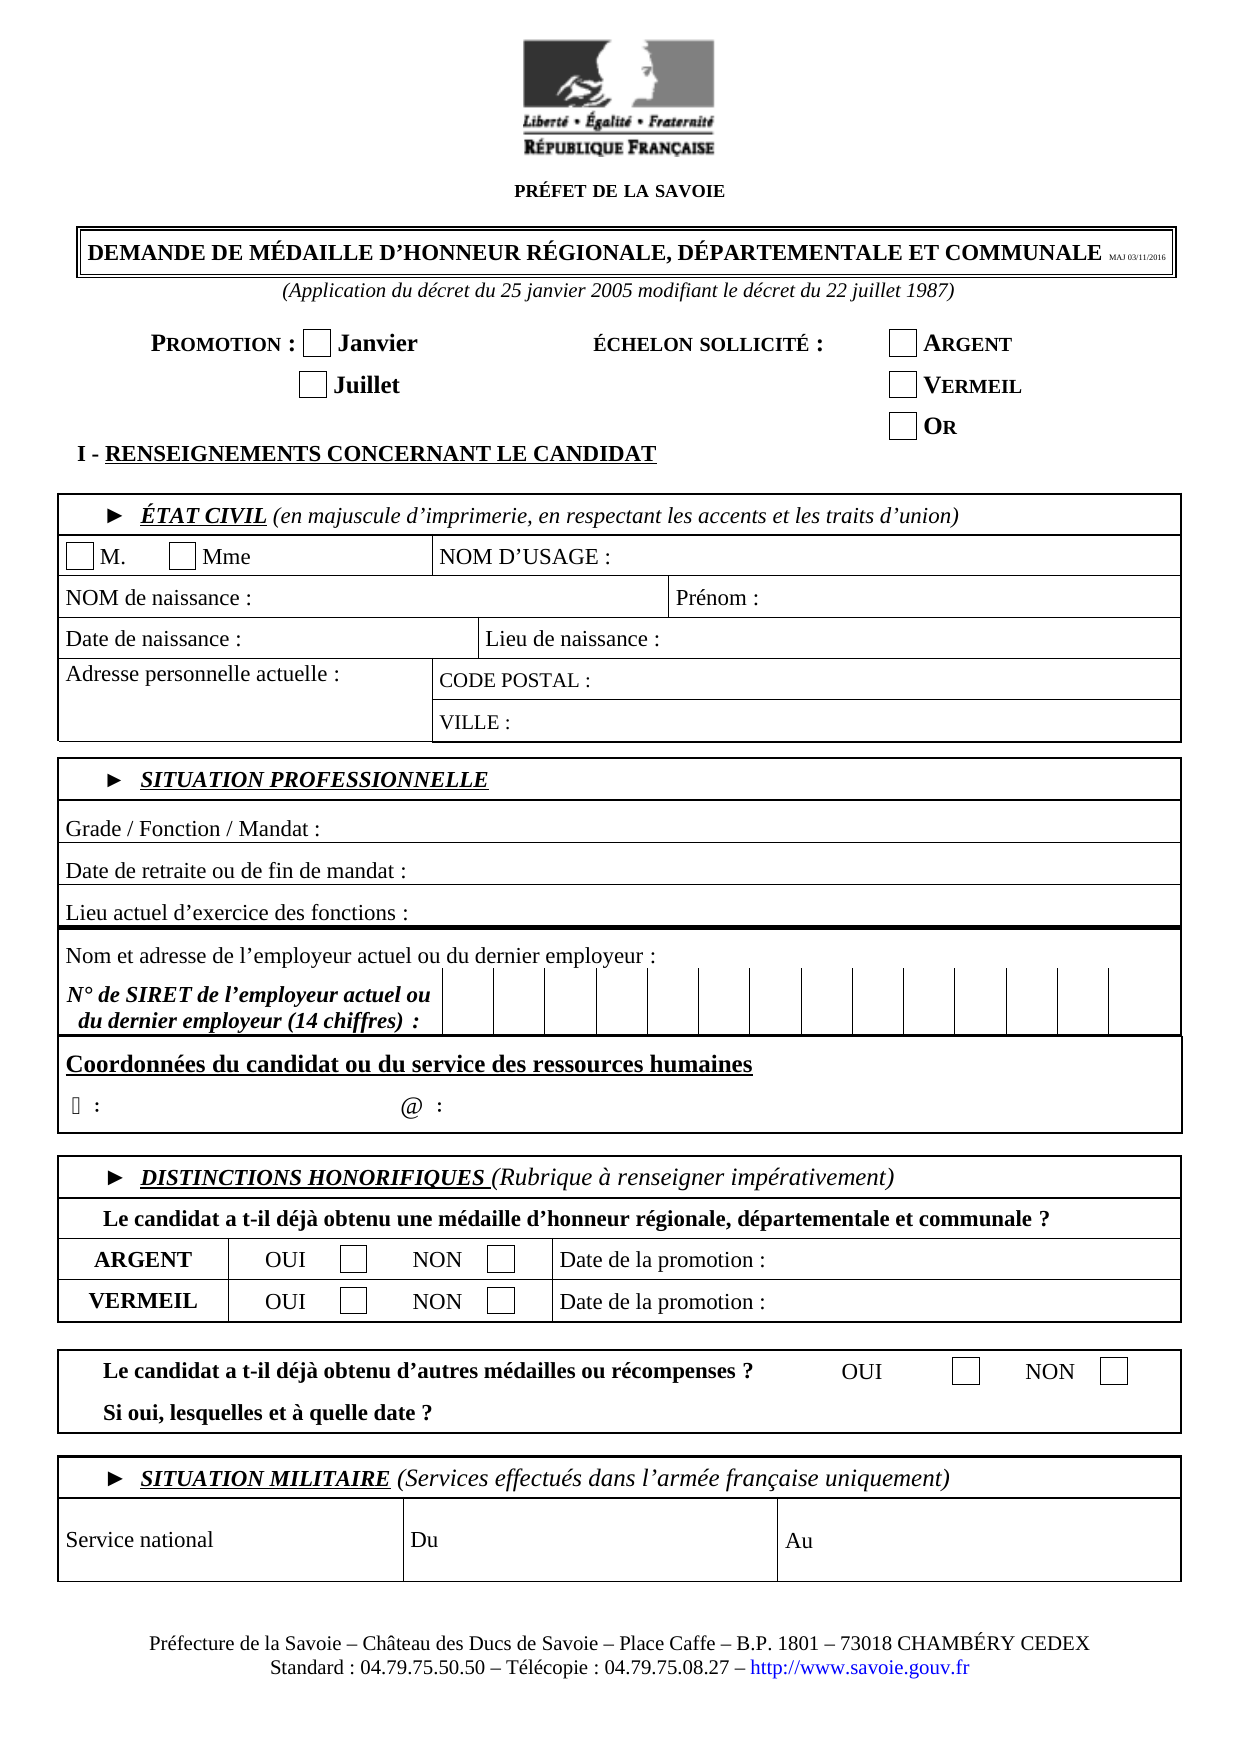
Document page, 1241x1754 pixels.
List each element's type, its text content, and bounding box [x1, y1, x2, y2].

table_cell [597, 968, 647, 1033]
table_header SITUATION PROFESSIONNELLE [59, 759, 1180, 798]
table_header Demande de médaille d’honneur régionale, départementale et communale MAJ 03/11/2016 [81, 231, 1172, 273]
table_cell Date de la promotion : [553, 1239, 1180, 1279]
table_cell [904, 968, 954, 1033]
table_cell NOM D’USAGE : [433, 536, 1180, 575]
table_cell N° de SIRET de l’employeur actuel ou du dernier employeur (14 chiffres) : [59, 968, 442, 1033]
table_cell [1058, 968, 1108, 1033]
table_cell [648, 968, 698, 1033]
text Or [814, 411, 1162, 440]
table_header Coordonnées du candidat ou du service des ressources humaines  ꞉ @ ꞉ [59, 1037, 1181, 1132]
table_cell [1109, 968, 1180, 1033]
table_cell Date de retraite ou de fin de mandat : [59, 843, 1180, 883]
table_cell VERMEIL [59, 1280, 228, 1321]
text (Application du décret du 25 janvier 2005 modifiant le décret du 22 juillet 1987) [77, 278, 1162, 302]
table_cell OUI NON [229, 1280, 552, 1321]
table_cell Prénom : [669, 576, 1180, 617]
table_cell [1175, 1323, 1181, 1349]
table_cell OUI NON [797, 1351, 1180, 1390]
text Promotion : Janvier échelon sollicité : Argent [77, 328, 1162, 357]
table_cell Date de naissance : [59, 618, 478, 658]
table_cell ARGENT [59, 1239, 228, 1279]
table_cell VILLE : [433, 700, 1180, 741]
table_cell [955, 968, 1006, 1033]
table_cell NOM de naissance : [59, 576, 668, 617]
table_header DISTINCTIONS HONORIFIQUES (Rubrique à renseigner impérativement) [59, 1157, 1180, 1197]
table_cell [1162, 1323, 1168, 1349]
table_cell OUI NON [229, 1239, 552, 1279]
table_cell [699, 968, 749, 1033]
table_cell CODE POSTAL : [433, 659, 1180, 699]
table_cell [545, 968, 596, 1033]
table_cell Le candidat a t-il déjà obtenu d’autres médailles ou récompenses ? [59, 1351, 797, 1390]
table_cell Le candidat a t-il déjà obtenu une médaille d’honneur régionale, départementale et communale ? [59, 1199, 1180, 1238]
table_cell [853, 968, 903, 1033]
table_cell M. Mme [59, 536, 432, 575]
table_cell Service national [59, 1499, 403, 1581]
table_header SITUATION MILITAIRE (Services effectués dans l’armée française uniquement) [59, 1458, 1180, 1497]
table_cell Du [404, 1499, 777, 1581]
table_cell [802, 968, 852, 1033]
table_cell Au [778, 1499, 1180, 1581]
table_cell Adresse personnelle actuelle : [59, 659, 432, 741]
table_cell [1169, 1323, 1175, 1349]
table_cell Si oui, lesquelles et à quelle date ? [59, 1390, 1180, 1432]
table_header Nom et adresse de l’employeur actuel ou du dernier employeur : [59, 930, 1180, 968]
table_cell Grade / Fonction / Mandat : [59, 801, 1180, 842]
subtitle i - Renseignements concernant le candidat [77, 440, 1162, 466]
table_cell [1007, 968, 1057, 1033]
table_header État civil (en majuscule d’imprimerie, en respectant les accents et les traits d’union) [59, 495, 1180, 534]
table_cell Lieu actuel d’exercice des fonctions : [59, 885, 1180, 925]
table_cell [494, 968, 544, 1033]
table_cell [750, 968, 801, 1033]
table_cell [58, 1323, 1162, 1349]
table_cell Lieu de naissance : [479, 618, 1180, 658]
table_cell Date de la promotion : [553, 1280, 1180, 1321]
table_cell [443, 968, 493, 1033]
text Juillet Vermeil [224, 370, 1162, 398]
